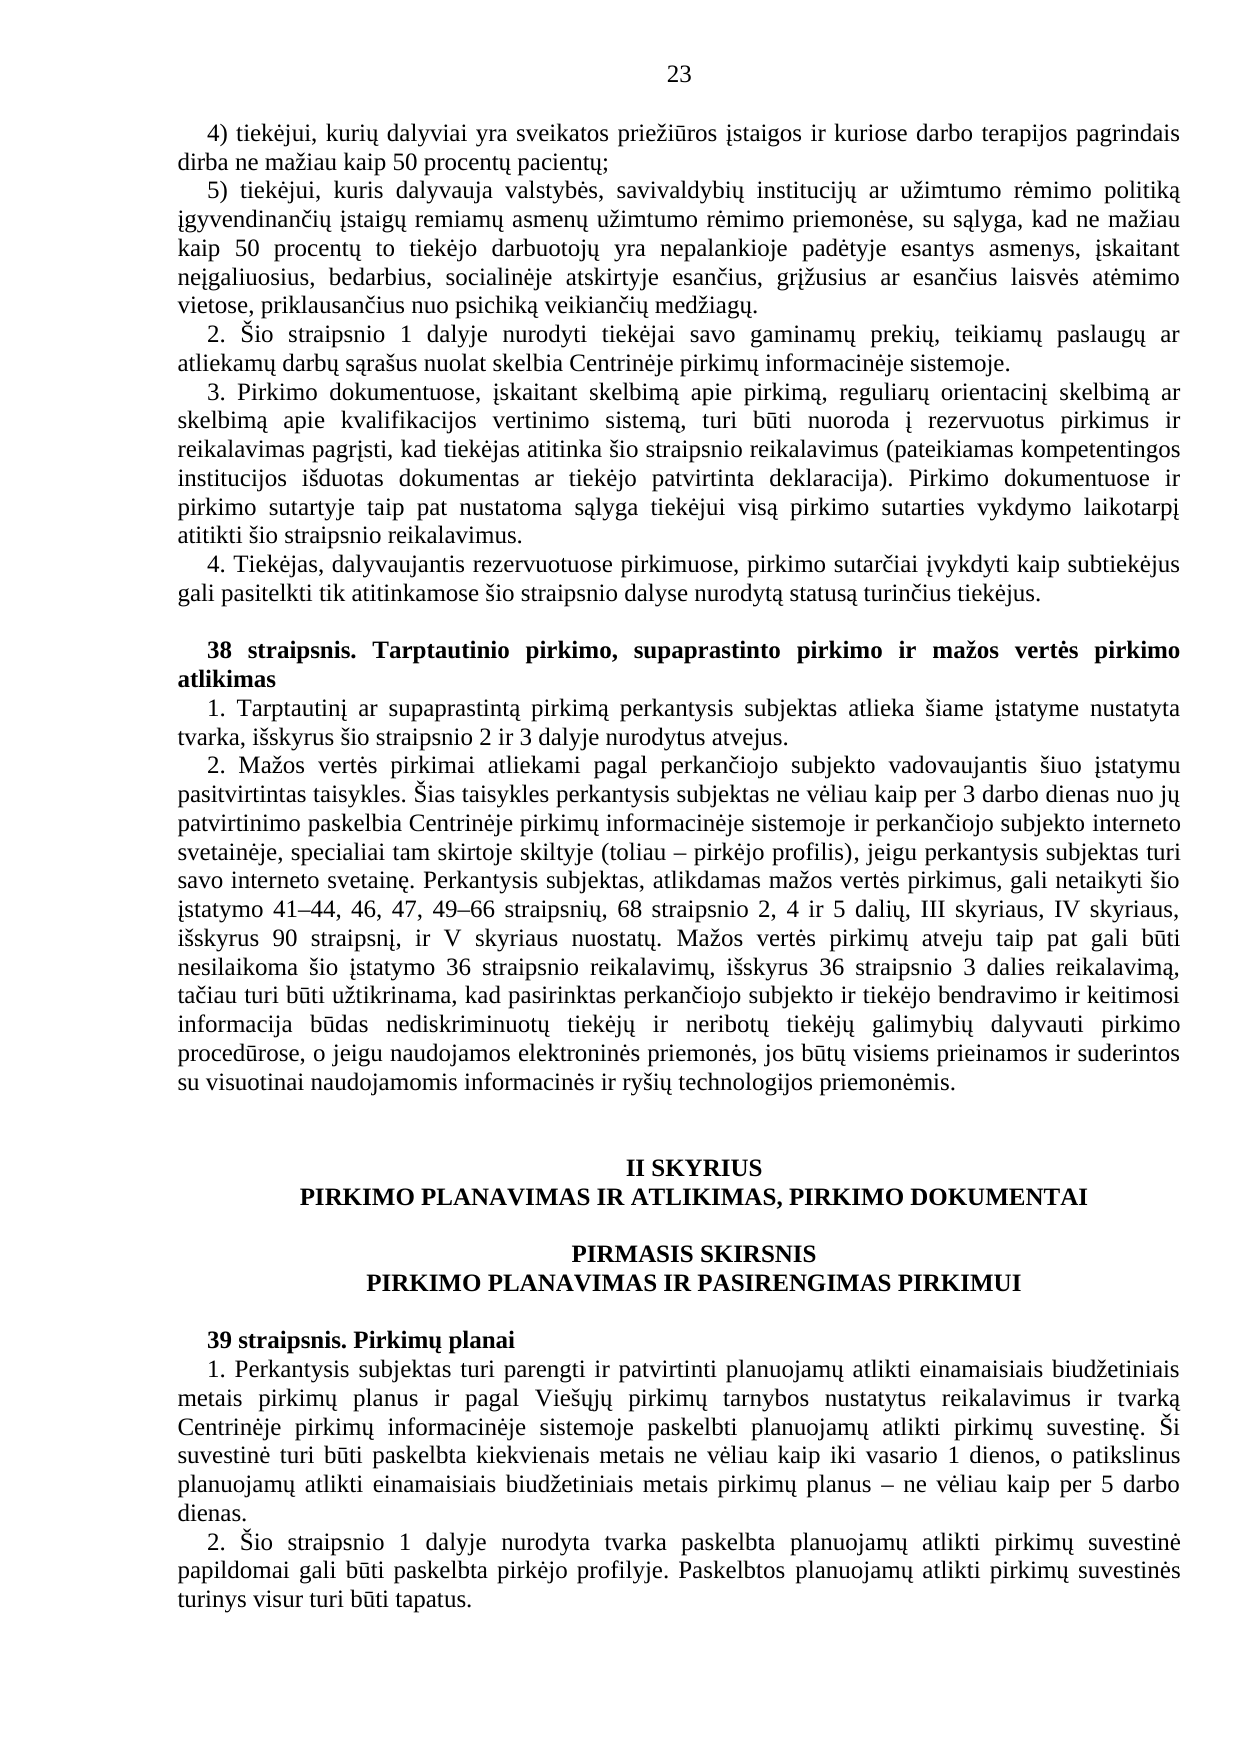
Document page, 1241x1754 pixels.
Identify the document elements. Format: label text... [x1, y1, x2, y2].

text 4) tiekėjui, kurių dalyviai yra sveikatos priežiūros įstaigos ir kuriose darbo terapijos pagrindais dirba ne mažiau kaip 50 procentų pacientų; [177, 118, 1181, 176]
text 39 straipsnis. Pirkimų planai [177, 1326, 1181, 1354]
text 38 straipsnis. Tarptautinio pirkimo, supaprastinto pirkimo ir mažos vertės pirkimo atlikimas [177, 636, 1181, 693]
text 2. Šio straipsnio 1 dalyje nurodyti tiekėjai savo gaminamų prekių, teikiamų paslaugų ar atliekamų darbų sąrašus nuolat skelbia Centrinėje pirkimų informacinėje sistemoje. [177, 319, 1181, 377]
text 1. Perkantysis subjektas turi parengti ir patvirtinti planuojamų atlikti einamaisiais biudžetiniais metais pirkimų planus ir pagal Viešųjų pirkimų tarnybos nustatytus reikalavimus ir tvarką Centrinėje pirkimų informacinėje sistemoje paskelbti planuojamų atlikti pirkimų suvestinę. Ši suvestinė turi būti paskelbta kiekvienais metais ne vėliau kaip iki vasario 1 dienos, o patikslinus planuojamų atlikti einamaisiais biudžetiniais metais pirkimų planus – ne vėliau kaip per 5 darbo dienas. [177, 1354, 1181, 1527]
text PIRMASIS SKIRSNIS [177, 1239, 1181, 1268]
text PIRKIMO PLANAVIMAS IR ATLIKIMAS, PIRKIMO DOKUMENTAI [177, 1182, 1181, 1211]
text 1. Tarptautinį ar supaprastintą pirkimą perkantysis subjektas atlieka šiame įstatyme nustatyta tvarka, išskyrus šio straipsnio 2 ir 3 dalyje nurodytus atvejus. [177, 693, 1181, 751]
text 2. Mažos vertės pirkimai atliekami pagal perkančiojo subjekto vadovaujantis šiuo įstatymu pasitvirtintas taisykles. Šias taisykles perkantysis subjektas ne vėliau kaip per 3 darbo dienas nuo jų patvirtinimo paskelbia Centrinėje pirkimų informacinėje sistemoje ir perkančiojo subjekto interneto svetainėje, specialiai tam skirtoje skiltyje (toliau – pirkėjo profilis), jeigu perkantysis subjektas turi savo interneto svetainę. Perkantysis subjektas, atlikdamas mažos vertės pirkimus, gali netaikyti šio įstatymo 41–44, 46, 47, 49–66 straipsnių, 68 straipsnio 2, 4 ir 5 dalių, III skyriaus, IV skyriaus, išskyrus 90 straipsnį, ir V skyriaus nuostatų. Mažos vertės pirkimų atveju taip pat gali būti nesilaikoma šio įstatymo 36 straipsnio reikalavimų, išskyrus 36 straipsnio 3 dalies reikalavimą, tačiau turi būti užtikrinama, kad pasirinktas perkančiojo subjekto ir tiekėjo bendravimo ir keitimosi informacija būdas nediskriminuotų tiekėjų ir neribotų tiekėjų galimybių dalyvauti pirkimo procedūrose, o jeigu naudojamos elektroninės priemonės, jos būtų visiems prieinamos ir suderintos su visuotinai naudojamomis informacinės ir ryšių technologijos priemonėmis. [177, 751, 1181, 1096]
text 4. Tiekėjas, dalyvaujantis rezervuotuose pirkimuose, pirkimo sutarčiai įvykdyti kaip subtiekėjus gali pasitelkti tik atitinkamose šio straipsnio dalyse nurodytą statusą turinčius tiekėjus. [177, 549, 1181, 607]
text 5) tiekėjui, kuris dalyvauja valstybės, savivaldybių institucijų ar užimtumo rėmimo politiką įgyvendinančių įstaigų remiamų asmenų užimtumo rėmimo priemonėse, su sąlyga, kad ne mažiau kaip 50 procentų to tiekėjo darbuotojų yra nepalankioje padėtyje esantys asmenys, įskaitant neįgaliuosius, bedarbius, socialinėje atskirtyje esančius, grįžusius ar esančius laisvės atėmimo vietose, priklausančius nuo psichiką veikiančių medžiagų. [177, 176, 1181, 319]
text PIRKIMO PLANAVIMAS IR PASIRENGIMAS PIRKIMUI [177, 1268, 1181, 1297]
text 3. Pirkimo dokumentuose, įskaitant skelbimą apie pirkimą, reguliarų orientacinį skelbimą ar skelbimą apie kvalifikacijos vertinimo sistemą, turi būti nuoroda į rezervuotus pirkimus ir reikalavimas pagrįsti, kad tiekėjas atitinka šio straipsnio reikalavimus (pateikiamas kompetentingos institucijos išduotas dokumentas ar tiekėjo patvirtinta deklaracija). Pirkimo dokumentuose ir pirkimo sutartyje taip pat nustatoma sąlyga tiekėjui visą pirkimo sutarties vykdymo laikotarpį atitikti šio straipsnio reikalavimus. [177, 377, 1181, 549]
text 2. Šio straipsnio 1 dalyje nurodyta tvarka paskelbta planuojamų atlikti pirkimų suvestinė papildomai gali būti paskelbta pirkėjo profilyje. Paskelbtos planuojamų atlikti pirkimų suvestinės turinys visur turi būti tapatus. [177, 1527, 1181, 1613]
text II SKYRIUS [177, 1153, 1181, 1182]
